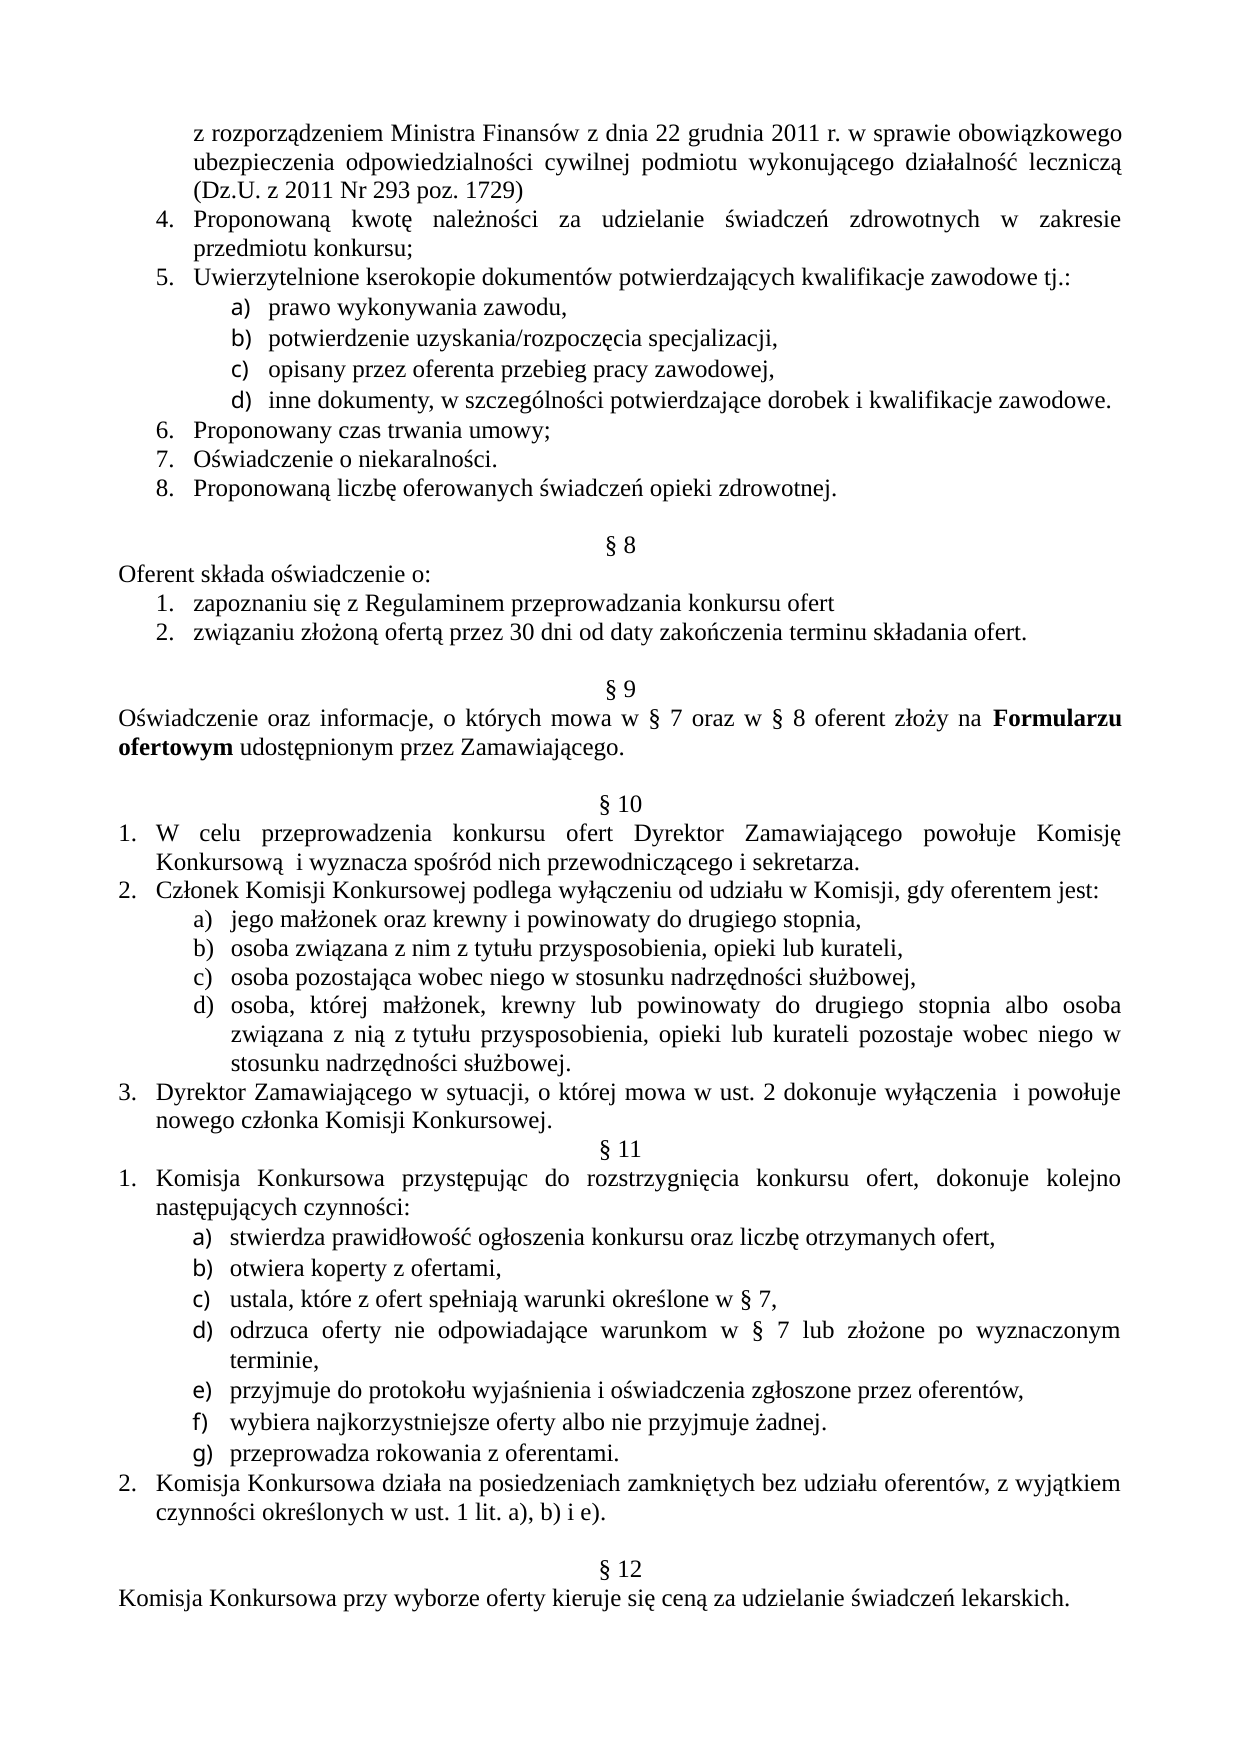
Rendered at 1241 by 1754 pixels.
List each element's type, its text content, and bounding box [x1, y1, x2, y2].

text § 12 [118, 1554, 1122, 1583]
text Komisja Konkursowa przy wyborze oferty kieruje się ceną za udzielanie świadczeń lekarskich. [118, 1583, 1122, 1612]
text Oferent składa oświadczenie o: [118, 559, 1122, 588]
list Dyrektor Zamawiającego w sytuacji, o której mowa w ust. 2 dokonuje wyłączenia i powołuje nowego członka Komisji Konkursowej. [118, 1077, 1122, 1134]
list zapoznaniu się z Regulaminem przeprowadzania konkursu ofert [156, 588, 1122, 617]
list Proponowaną kwotę należności za udzielanie świadczeń zdrowotnych w zakresie przedmiotu konkursu; [156, 204, 1122, 262]
list przyjmuje do protokołu wyjaśnienia i oświadczenia zgłoszone przez oferentów, [192, 1374, 1122, 1406]
list otwiera koperty z ofertami, [192, 1252, 1122, 1283]
list osoba pozostająca wobec niego w stosunku nadrzędności służbowej, [193, 962, 1122, 991]
list Proponowaną liczbę oferowanych świadczeń opieki zdrowotnej. [156, 473, 1122, 502]
list Oświadczenie o niekaralności. [156, 444, 1122, 473]
list Członek Komisji Konkursowej podlega wyłączeniu od udziału w Komisji, gdy oferentem jest: [118, 876, 1122, 904]
list ustala, które z ofert spełniają warunki określone w § 7, [192, 1283, 1122, 1314]
text § 10 [118, 789, 1122, 818]
text § 8 [118, 531, 1122, 559]
list Komisja Konkursowa działa na posiedzeniach zamkniętych bez udziału oferentów, z wyjątkiem czynności określonych w ust. 1 lit. a), b) i e). [118, 1468, 1122, 1526]
list związaniu złożoną ofertą przez 30 dni od daty zakończenia terminu składania ofert. [156, 617, 1122, 646]
list odrzuca oferty nie odpowiadające warunkom w § 7 lub złożone po wyznaczonym terminie, [192, 1314, 1122, 1374]
list W celu przeprowadzenia konkursu ofert Dyrektor Zamawiającego powołuje Komisję Konkursową i wyznacza spośród nich przewodniczącego i sekretarza. [118, 818, 1122, 876]
list prawo wykonywania zawodu, [231, 291, 1122, 322]
list osoba związana z nim z tytułu przysposobienia, opieki lub kurateli, [193, 933, 1122, 962]
text Oświadczenie oraz informacje, o których mowa w § 7 oraz w § 8 oferent złoży na Formularzu ofertowym udostępnionym przez Zamawiającego. [118, 703, 1122, 761]
list inne dokumenty, w szczególności potwierdzające dorobek i kwalifikacje zawodowe. [231, 384, 1122, 416]
list Komisja Konkursowa przystępując do rozstrzygnięcia konkursu ofert, dokonuje kolejno następujących czynności: [118, 1163, 1122, 1221]
text § 9 [118, 674, 1122, 703]
list wybiera najkorzystniejsze oferty albo nie przyjmuje żadnej. [192, 1406, 1122, 1437]
list jego małżonek oraz krewny i powinowaty do drugiego stopnia, [193, 904, 1122, 933]
list Uwierzytelnione kserokopie dokumentów potwierdzających kwalifikacje zawodowe tj.: [156, 262, 1122, 291]
list przeprowadza rokowania z oferentami. [192, 1437, 1122, 1468]
list opisany przez oferenta przebieg pracy zawodowej, [231, 353, 1122, 384]
list z rozporządzeniem Ministra Finansów z dnia 22 grudnia 2011 r. w sprawie obowiązkowego ubezpieczenia odpowiedzialności cywilnej podmiotu wykonującego działalność leczniczą (Dz.U. z 2011 Nr 293 poz. 1729) [156, 118, 1122, 204]
list stwierdza prawidłowość ogłoszenia konkursu oraz liczbę otrzymanych ofert, [192, 1221, 1122, 1252]
list Proponowany czas trwania umowy; [156, 416, 1122, 444]
list osoba, której małżonek, krewny lub powinowaty do drugiego stopnia albo osoba związana z nią z tytułu przysposobienia, opieki lub kurateli pozostaje wobec niego w stosunku nadrzędności służbowej. [193, 991, 1122, 1077]
list potwierdzenie uzyskania/rozpoczęcia specjalizacji, [231, 322, 1122, 353]
text § 11 [118, 1134, 1122, 1163]
